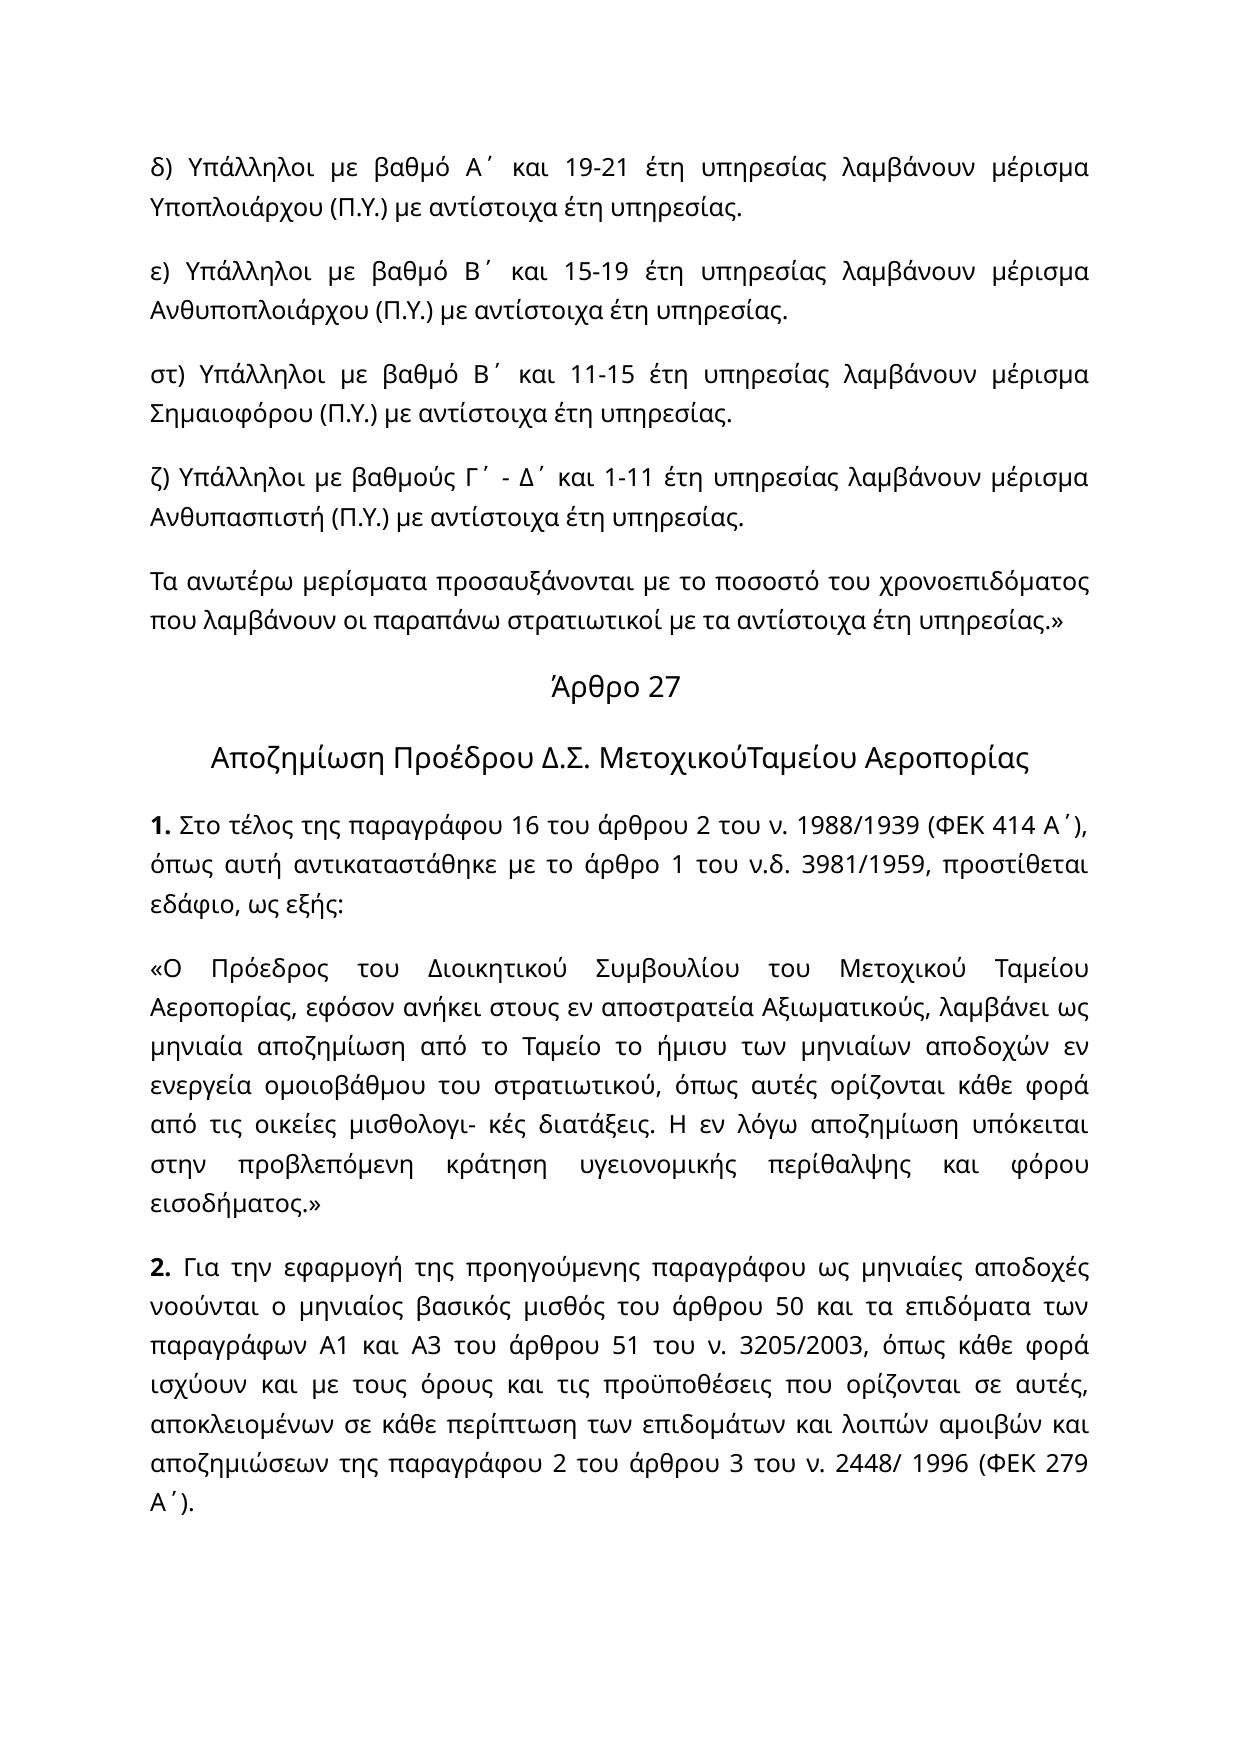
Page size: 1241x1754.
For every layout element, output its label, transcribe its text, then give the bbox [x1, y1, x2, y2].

text 1. Στο τέλος της παραγράφου 16 του άρθρου 2 του ν. 1988/1939 (ΦΕΚ 414 Α΄), όπως αυτή αντικαταστάθηκε με το άρθρο 1 του ν.δ. 3981/1959, προστίθεται εδάφιο, ως εξής: [150, 808, 1090, 920]
text Τα ανωτέρω μερίσματα προσαυξάνονται με το ποσοστό του χρονοεπιδόματος που λαμβάνουν οι παραπάνω στρατιωτικοί με τα αντίστοιχα έτη υπηρεσίας.» [150, 563, 1090, 637]
text «Ο Πρόεδρος του Διοικητικού Συμβουλίου του Μετοχικού Ταμείου Αεροπορίας, εφόσον ανήκει στους εν αποστρατεία Αξιωματικούς, λαμβάνει ως μηνιαία αποζημίωση από το Ταμείο το ήμισυ των μηνιαίων αποδοχών εν ενεργεία ομοιοβάθμου του στρατιωτικού, όπως αυτές ορίζονται κάθε φορά από τις οικείες μισθολογι- κές διατάξεις. Η εν λόγω αποζημίωση υπόκειται στην προβλεπόμενη κράτηση υγειονομικής περίθαλψης και φόρου εισοδήματος.» [150, 950, 1090, 1219]
text δ) Υπάλληλοι με βαθμό Α΄ και 19-21 έτη υπηρεσίας λαμβάνουν μέρισμα Υποπλοιάρχου (Π.Υ.) με αντίστοιχα έτη υπηρεσίας. [150, 150, 1090, 223]
text 2. Για την εφαρμογή της προηγούμενης παραγράφου ως μηνιαίες αποδοχές νοούνται ο μηνιαίος βασικός μισθός του άρθρου 50 και τα επιδόματα των παραγράφων Α1 και Α3 του άρθρου 51 του ν. 3205/2003, όπως κάθε φορά ισχύουν και με τους όρους και τις προϋποθέσεις που ορίζονται σε αυτές, αποκλειομένων σε κάθε περίπτωση των επιδομάτων και λοιπών αμοιβών και αποζημιώσεων της παραγράφου 2 του άρθρου 3 του ν. 2448/ 1996 (ΦΕΚ 279 Α΄). [150, 1249, 1090, 1519]
text ε) Υπάλληλοι με βαθμό Β΄ και 15-19 έτη υπηρεσίας λαμβάνουν μέρισμα Ανθυποπλοιάρχου (Π.Υ.) με αντίστοιχα έτη υπηρεσίας. [150, 253, 1090, 327]
subtitle Άρθρο 27 [150, 667, 1090, 706]
text ζ) Υπάλληλοι με βαθμούς Γ΄ - Δ΄ και 1-11 έτη υπηρεσίας λαμβάνουν μέρισμα Ανθυπασπιστή (Π.Υ.) με αντίστοιχα έτη υπηρεσίας. [150, 460, 1090, 533]
subtitle Αποζημίωση Προέδρου Δ.Σ. ΜετοχικούΤαμείου Αεροπορίας [150, 737, 1090, 777]
text στ) Υπάλληλοι με βαθμό Β΄ και 11-15 έτη υπηρεσίας λαμβάνουν μέρισμα Σημαιοφόρου (Π.Υ.) με αντίστοιχα έτη υπηρεσίας. [150, 357, 1090, 430]
